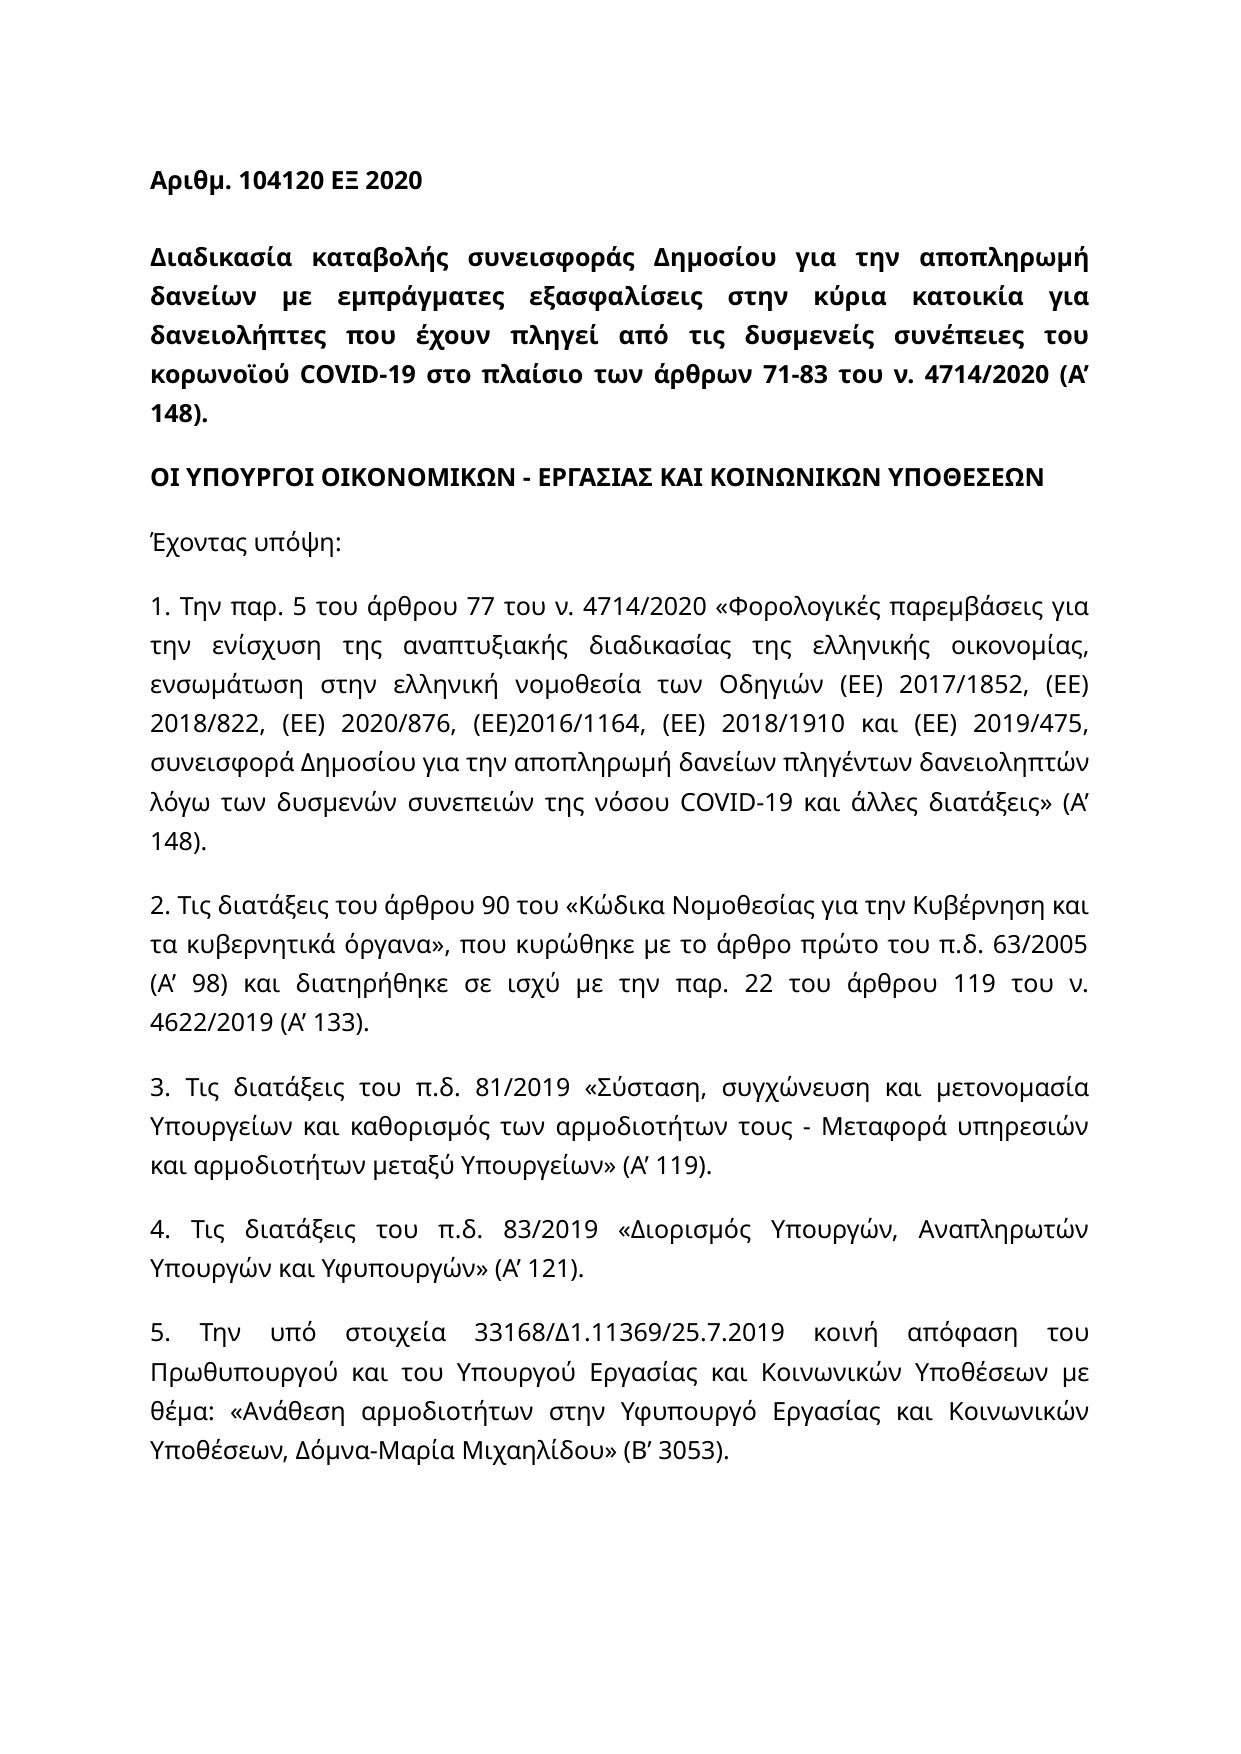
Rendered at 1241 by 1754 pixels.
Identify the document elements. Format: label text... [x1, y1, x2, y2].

text 2. Τις διατάξεις του άρθρου 90 του «Κώδικα Νομοθεσίας για την Κυβέρνηση και τα κυβερνητικά όργανα», που κυρώθηκε με το άρθρο πρώτο του π.δ. 63/2005 (Α’ 98) και διατηρήθηκε σε ισχύ με την παρ. 22 του άρθρου 119 του ν. 4622/2019 (Α’ 133). [150, 887, 1090, 1039]
text 5. Την υπό στοιχεία 33168/Δ1.11369/25.7.2019 κοινή απόφαση του Πρωθυπουργού και του Υπουργού Εργασίας και Κοινωνικών Υποθέσεων με θέμα: «Ανάθεση αρμοδιοτήτων στην Υφυπουργό Εργασίας και Κοινωνικών Υποθέσεων, Δόμνα-Μαρία Μιχαηλίδου» (Β’ 3053). [150, 1315, 1090, 1467]
text Διαδικασία καταβολής συνεισφοράς Δημοσίου για την αποπληρωμή δανείων με εμπράγματες εξασφαλίσεις στην κύρια κατοικία για δανειολήπτες που έχουν πληγεί από τις δυσμενείς συνέπειες του κορωνοϊού COVID-19 στο πλαίσιο των άρθρων 71-83 του ν. 4714/2020 (Α’ 148). [150, 239, 1090, 430]
text 1. Την παρ. 5 του άρθρου 77 του ν. 4714/2020 «Φορολογικές παρεμβάσεις για την ενίσχυση της αναπτυξιακής διαδικασίας της ελληνικής οικονομίας, ενσωμάτωση στην ελληνική νομοθεσία των Οδηγιών (ΕΕ) 2017/1852, (ΕΕ) 2018/822, (ΕΕ) 2020/876, (ΕΕ)2016/1164, (ΕΕ) 2018/1910 και (ΕΕ) 2019/475, συνεισφορά Δημοσίου για την αποπληρωμή δανείων πληγέντων δανειοληπτών λόγω των δυσμενών συνεπειών της νόσου COVID-19 και άλλες διατάξεις» (Α’ 148). [150, 588, 1090, 857]
text Έχοντας υπόψη: [150, 524, 1090, 558]
text ΟΙ ΥΠΟΥΡΓΟΙ ΟΙΚΟΝΟΜΙΚΩΝ - ΕΡΓΑΣΙΑΣ ΚΑΙ ΚΟΙΝΩΝΙΚΩΝ ΥΠΟΘΕΣΕΩΝ [150, 460, 1090, 494]
text 3. Τις διατάξεις του π.δ. 81/2019 «Σύσταση, συγχώνευση και μετονομασία Υπουργείων και καθορισμός των αρμοδιοτήτων τους - Μεταφορά υπηρεσιών και αρμοδιοτήτων μεταξύ Υπουργείων» (Α’ 119). [150, 1069, 1090, 1182]
title Αριθμ. 104120 ΕΞ 2020 [150, 162, 1090, 197]
text 4. Τις διατάξεις του π.δ. 83/2019 «Διορισμός Υπουργών, Αναπληρωτών Υπουργών και Υφυπουργών» (Α’ 121). [150, 1212, 1090, 1285]
